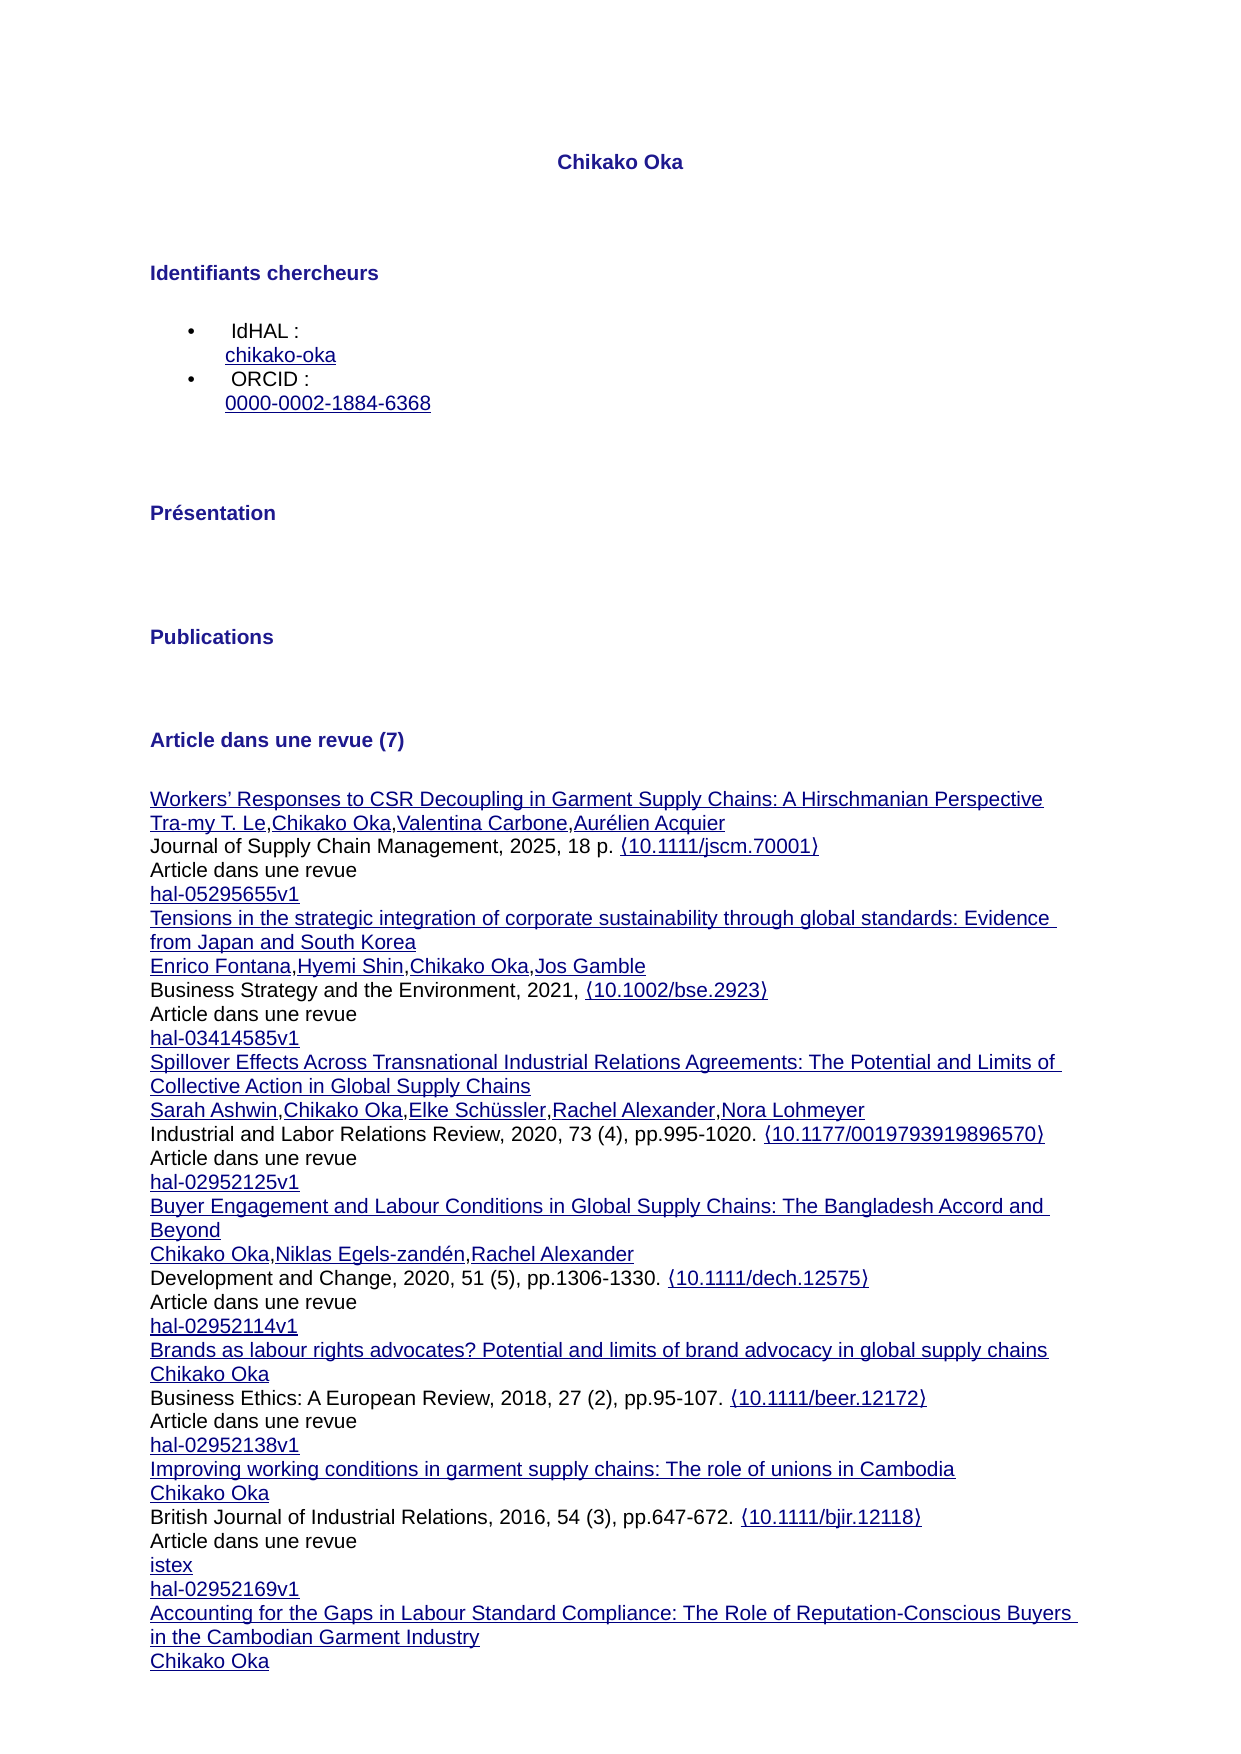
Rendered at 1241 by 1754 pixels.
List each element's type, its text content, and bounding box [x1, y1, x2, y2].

list 0000-0002-1884-6368 [187, 391, 1090, 414]
table_header Workers’ Responses to CSR Decoupling in Garment Supply Chains: A Hirschmanian Perspective Tra‐my T. Le,Chikako Oka,Valentina Carbone,Aurélien Acquier Journal of Supply Chain Management, 2025, 18 p. ⟨10.1111/jscm.70001⟩ Article dans une revue hal-05295655v1 [150, 786, 1090, 906]
table_cell Spillover Effects Across Transnational Industrial Relations Agreements: The Potential and Limits of Collective Action in Global Supply Chains Sarah Ashwin,Chikako Oka,Elke Schüssler,Rachel Alexander,Nora Lohmeyer Industrial and Labor Relations Review, 2020, 73 (4), pp.995-1020. ⟨10.1177/0019793919896570⟩ Article dans une revue hal-02952125v1 [150, 1050, 1090, 1194]
list IdHAL : [187, 319, 1090, 343]
table_cell Tensions in the strategic integration of corporate sustainability through global standards: Evidence from Japan and South Korea Enrico Fontana,Hyemi Shin,Chikako Oka,Jos Gamble Business Strategy and the Environment, 2021, ⟨10.1002/bse.2923⟩ Article dans une revue hal-03414585v1 [150, 906, 1090, 1050]
subtitle Identifiants chercheurs [150, 260, 1090, 284]
list ORCID : [187, 367, 1090, 391]
table_cell Buyer Engagement and Labour Conditions in Global Supply Chains: The Bangladesh Accord and Beyond Chikako Oka,Niklas Egels‐zandén,Rachel Alexander Development and Change, 2020, 51 (5), pp.1306-1330. ⟨10.1111/dech.12575⟩ Article dans une revue hal-02952114v1 [150, 1194, 1090, 1337]
subtitle Publications [150, 625, 1090, 649]
subtitle Chikako Oka [150, 150, 1090, 174]
list chikako-oka [187, 343, 1090, 367]
table_cell Brands as labour rights advocates? Potential and limits of brand advocacy in global supply chains Chikako Oka Business Ethics: A European Review, 2018, 27 (2), pp.95-107. ⟨10.1111/beer.12172⟩ Article dans une revue hal-02952138v1 [150, 1338, 1090, 1457]
table_cell Improving working conditions in garment supply chains: The role of unions in Cambodia Chikako Oka British Journal of Industrial Relations, 2016, 54 (3), pp.647-672. ⟨10.1111/bjir.12118⟩ Article dans une revue istex hal-02952169v1 [150, 1457, 1090, 1601]
subtitle Article dans une revue (7) [150, 728, 1090, 752]
table_cell Accounting for the Gaps in Labour Standard Compliance: The Role of Reputation-Conscious Buyers in the Cambodian Garment Industry Chikako Oka [150, 1601, 1090, 1673]
subtitle Présentation [150, 501, 1090, 525]
